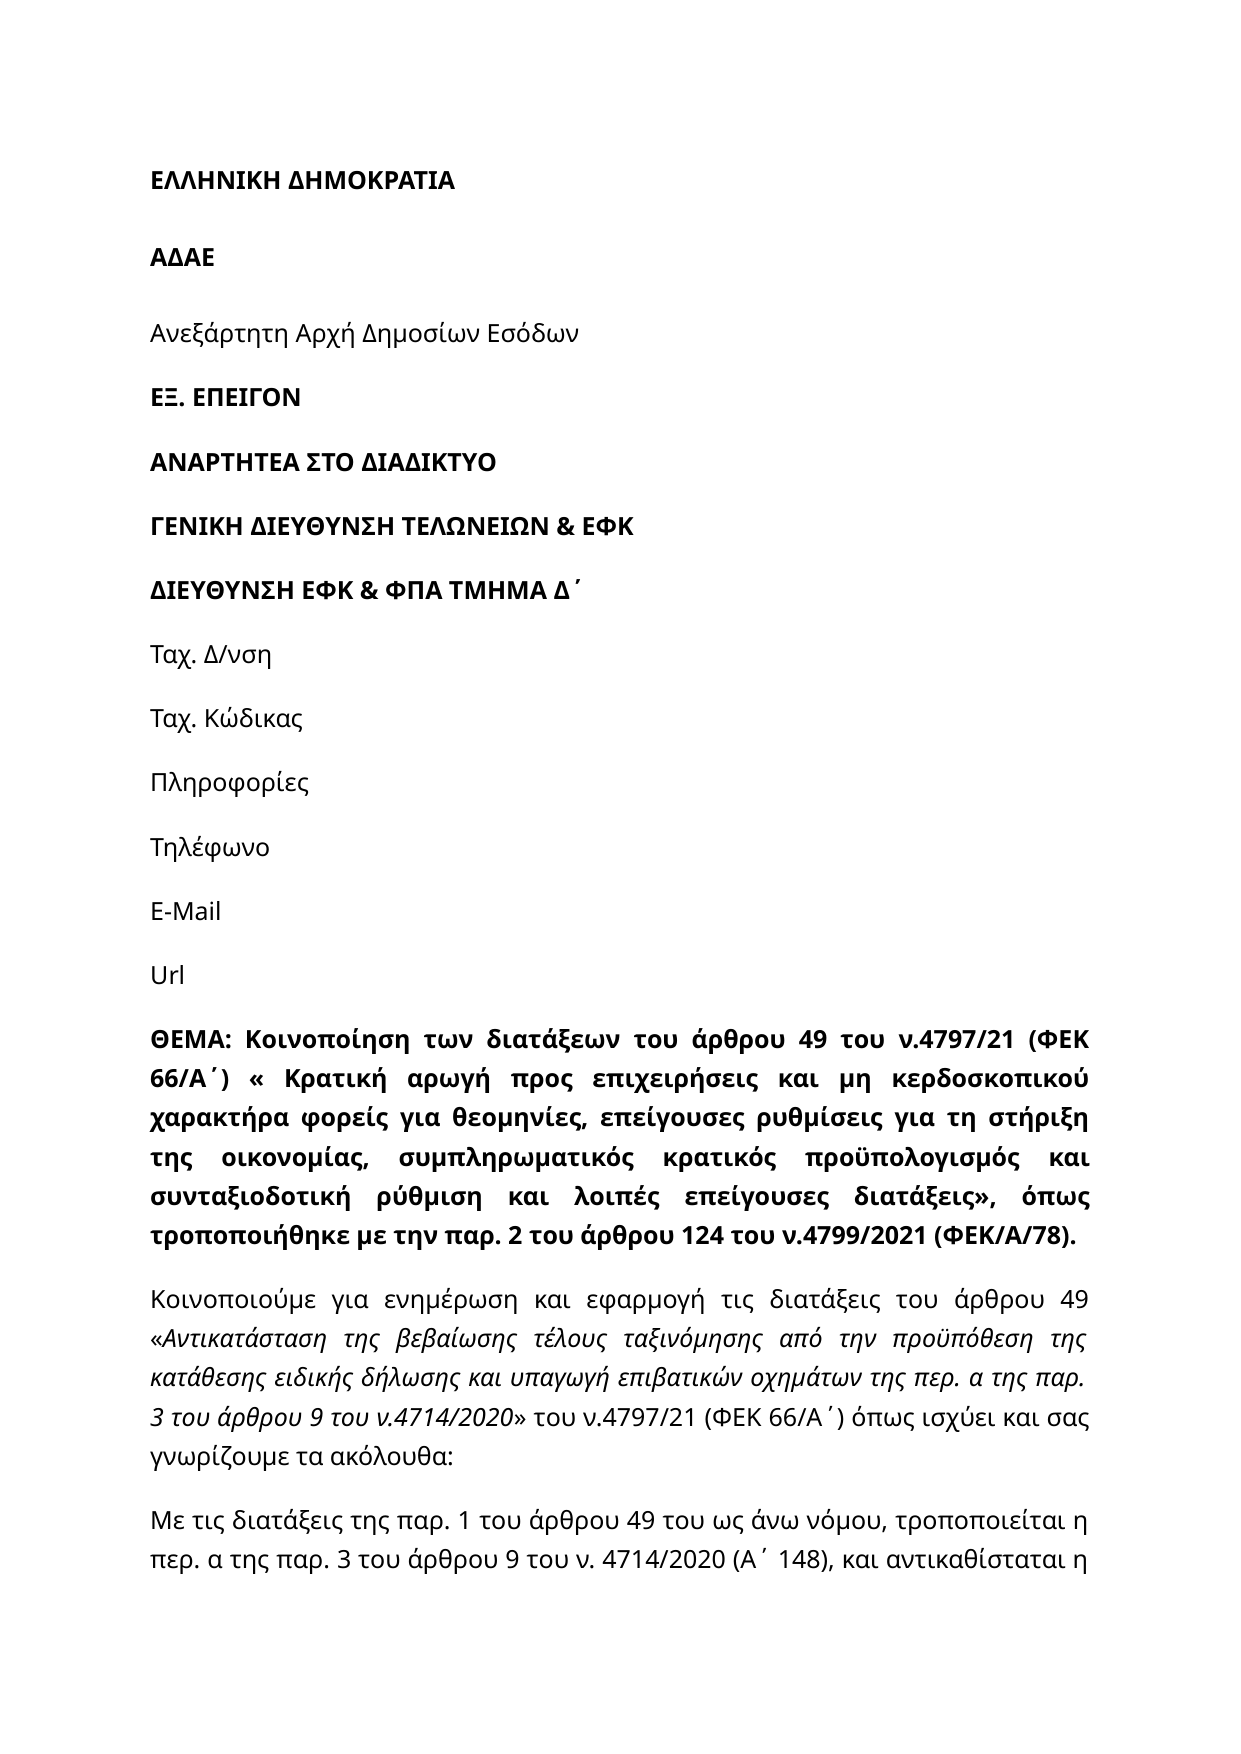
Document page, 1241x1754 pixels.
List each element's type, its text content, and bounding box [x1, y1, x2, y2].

title ΕΛΛΗΝΙΚΗ ΔΗΜΟΚΡΑΤΙΑ [150, 162, 1090, 197]
text Ταχ. Δ/νση [150, 637, 1090, 671]
text E-Mail [150, 893, 1090, 927]
text Url [150, 957, 1090, 992]
text ΕΞ. ΕΠΕΙΓΟΝ [150, 380, 1090, 414]
text ΔΙΕΥΘΥΝΣΗ ΕΦΚ & ΦΠΑ ΤΜΗΜΑ Δ΄ [150, 572, 1090, 607]
text Τηλέφωνο [150, 829, 1090, 863]
title ΑΔΑΕ [150, 239, 1090, 273]
text Ταχ. Κώδικας [150, 701, 1090, 735]
text ΓΕΝΙΚΗ ΔΙΕΥΘΥΝΣΗ ΤΕΛΩΝΕΙΩΝ & ΕΦΚ [150, 508, 1090, 542]
text Πληροφορίες [150, 765, 1090, 799]
text Κοινοποιούμε για ενημέρωση και εφαρμογή τις διατάξεις του άρθρου 49 «Αντικατάσταση της βεβαίωσης τέλους ταξινόμησης από την προϋπόθεση της κατάθεσης ειδικής δήλωσης και υπαγωγή επιβατικών οχημάτων της περ. α της παρ. 3 του άρθρου 9 του ν.4714/2020» του ν.4797/21 (ΦΕΚ 66/Α΄) όπως ισχύει και σας γνωρίζουμε τα ακόλουθα: [150, 1282, 1090, 1472]
text ΘΕΜΑ: Κοινοποίηση των διατάξεων του άρθρου 49 του ν.4797/21 (ΦΕΚ 66/Α΄) « Κρατική αρωγή προς επιχειρήσεις και μη κερδοσκοπικού χαρακτήρα φορείς για θεομηνίες, επείγουσες ρυθμίσεις για τη στήριξη της οικονομίας, συμπληρωματικός κρατικός προϋπολογισμός και συνταξιοδοτική ρύθμιση και λοιπές επείγουσες διατάξεις», όπως τροποποιήθηκε με την παρ. 2 του άρθρου 124 του ν.4799/2021 (ΦΕΚ/Α/78). [150, 1022, 1090, 1252]
text Ανεξάρτητη Αρχή Δημοσίων Εσόδων [150, 316, 1090, 350]
text ΑΝΑΡΤΗΤΕΑ ΣΤΟ ΔΙΑΔΙΚΤΥΟ [150, 444, 1090, 478]
text Με τις διατάξεις της παρ. 1 του άρθρου 49 του ως άνω νόμου, τροποποιείται η περ. α της παρ. 3 του άρθρου 9 του ν. 4714/2020 (Α΄ 148), και αντικαθίσταται η [150, 1502, 1090, 1576]
